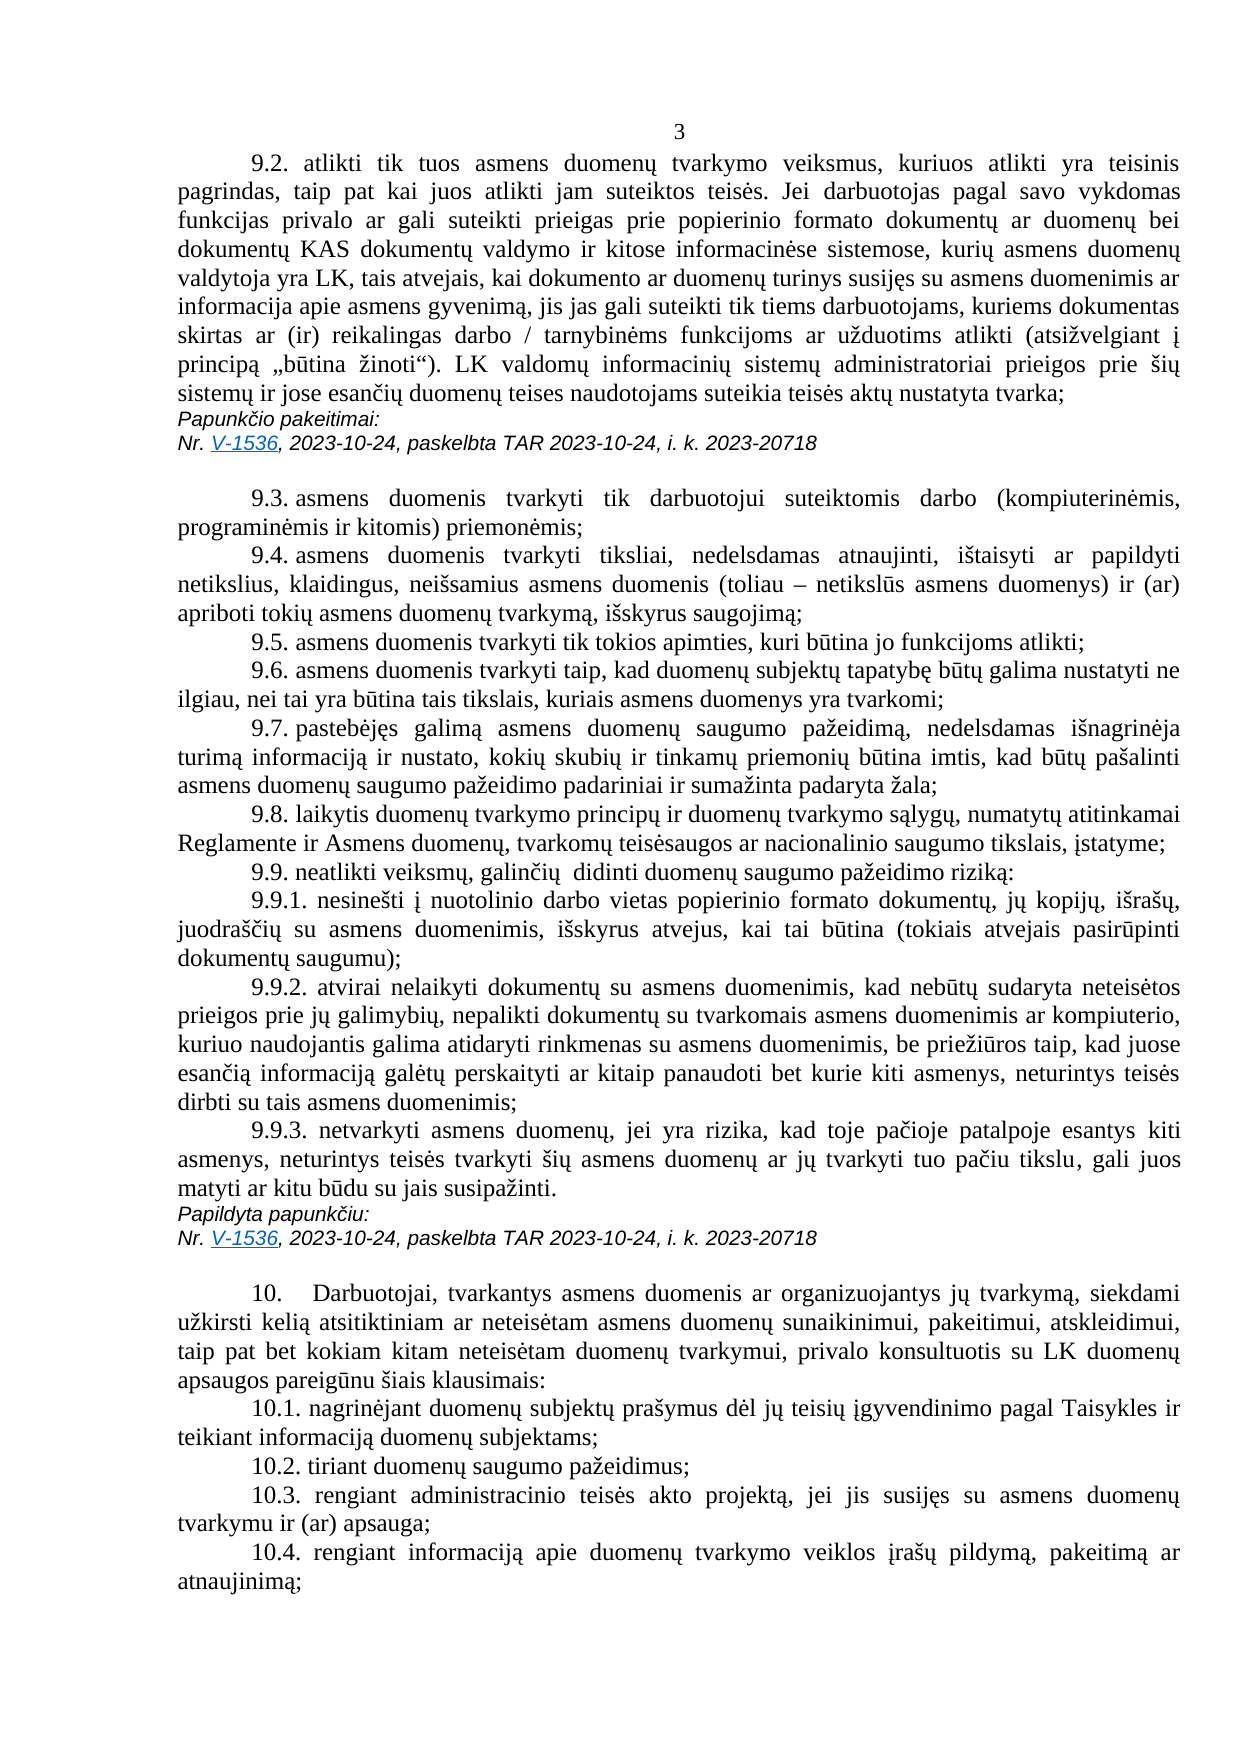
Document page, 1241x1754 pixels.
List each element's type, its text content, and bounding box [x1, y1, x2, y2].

text 10.4. rengiant informaciją apie duomenų tvarkymo veiklos įrašų pildymą, pakeitimą ar atnaujinimą; [177, 1537, 1181, 1595]
text 9.8. laikytis duomenų tvarkymo principų ir duomenų tvarkymo sąlygų, numatytų atitinkamai Reglamente ir Asmens duomenų, tvarkomų teisėsaugos ar nacionalinio saugumo tikslais, įstatyme; [177, 799, 1181, 857]
text 9.7. pastebėjęs galimą asmens duomenų saugumo pažeidimą, nedelsdamas išnagrinėja turimą informaciją ir nustato, kokių skubių ir tinkamų priemonių būtina imtis, kad būtų pašalinti asmens duomenų saugumo pažeidimo padariniai ir sumažinta padaryta žala; [177, 713, 1181, 799]
text 9.9.2. atvirai nelaikyti dokumentų su asmens duomenimis, kad nebūtų sudaryta neteisėtos prieigos prie jų galimybių, nepalikti dokumentų su tvarkomais asmens duomenimis ar kompiuterio, kuriuo naudojantis galima atidaryti rinkmenas su asmens duomenimis, be priežiūros taip, kad juose esančią informaciją galėtų perskaityti ar kitaip panaudoti bet kurie kiti asmenys, neturintys teisės dirbti su tais asmens duomenimis; [177, 972, 1181, 1116]
text 10.1. nagrinėjant duomenų subjektų prašymus dėl jų teisių įgyvendinimo pagal Taisykles ir teikiant informaciją duomenų subjektams; [177, 1393, 1181, 1451]
text Papunkčio pakeitimai: [177, 406, 1181, 430]
text Nr. V-1536, 2023-10-24, paskelbta TAR 2023-10-24, i. k. 2023-20718 [177, 1226, 1181, 1250]
text 9.9.3. netvarkyti asmens duomenų, jei yra rizika, kad toje pačioje patalpoje esantys kiti asmenys, neturintys teisės tvarkyti šių asmens duomenų ar jų tvarkyti tuo pačiu tikslu, gali juos matyti ar kitu būdu su jais susipažinti. [177, 1116, 1181, 1202]
text 10.2. tiriant duomenų saugumo pažeidimus; [177, 1451, 1181, 1480]
text Nr. V-1536, 2023-10-24, paskelbta TAR 2023-10-24, i. k. 2023-20718 [177, 430, 1181, 454]
text 10.3. rengiant administracinio teisės akto projektą, jei jis susijęs su asmens duomenų tvarkymu ir (ar) apsauga; [177, 1480, 1181, 1537]
text 9.3. asmens duomenis tvarkyti tik darbuotojui suteiktomis darbo (kompiuterinėmis, programinėmis ir kitomis) priemonėmis; [177, 483, 1181, 541]
text 9.4. asmens duomenis tvarkyti tiksliai, nedelsdamas atnaujinti, ištaisyti ar papildyti netikslius, klaidingus, neišsamius asmens duomenis (toliau – netikslūs asmens duomenys) ir (ar) apriboti tokių asmens duomenų tvarkymą, išskyrus saugojimą; [177, 541, 1181, 627]
text 9.9.1. nesinešti į nuotolinio darbo vietas popierinio formato dokumentų, jų kopijų, išrašų, juodraščių su asmens duomenimis, išskyrus atvejus, kai tai būtina (tokiais atvejais pasirūpinti dokumentų saugumu); [177, 886, 1181, 972]
text 10. Darbuotojai, tvarkantys asmens duomenis ar organizuojantys jų tvarkymą, siekdami užkirsti kelią atsitiktiniam ar neteisėtam asmens duomenų sunaikinimui, pakeitimui, atskleidimui, taip pat bet kokiam kitam neteisėtam duomenų tvarkymui, privalo konsultuotis su LK duomenų apsaugos pareigūnu šiais klausimais: [177, 1278, 1181, 1393]
text 9.6. asmens duomenis tvarkyti taip, kad duomenų subjektų tapatybę būtų galima nustatyti ne ilgiau, nei tai yra būtina tais tikslais, kuriais asmens duomenys yra tvarkomi; [177, 656, 1181, 713]
text 9.9. neatlikti veiksmų, galinčių didinti duomenų saugumo pažeidimo riziką: [177, 857, 1181, 886]
text 9.5. asmens duomenis tvarkyti tik tokios apimties, kuri būtina jo funkcijoms atlikti; [177, 627, 1181, 656]
text 9.2. atlikti tik tuos asmens duomenų tvarkymo veiksmus, kuriuos atlikti yra teisinis pagrindas, taip pat kai juos atlikti jam suteiktos teisės. Jei darbuotojas pagal savo vykdomas funkcijas privalo ar gali suteikti prieigas prie popierinio formato dokumentų ar duomenų bei dokumentų KAS dokumentų valdymo ir kitose informacinėse sistemose, kurių asmens duomenų valdytoja yra LK, tais atvejais, kai dokumento ar duomenų turinys susijęs su asmens duomenimis ar informacija apie asmens gyvenimą, jis jas gali suteikti tik tiems darbuotojams, kuriems dokumentas skirtas ar (ir) reikalingas darbo / tarnybinėms funkcijoms ar užduotims atlikti (atsižvelgiant į principą „būtina žinoti“). LK valdomų informacinių sistemų administratoriai prieigos prie šių sistemų ir jose esančių duomenų teises naudotojams suteikia teisės aktų nustatyta tvarka; [177, 148, 1181, 406]
text Papildyta papunkčiu: [177, 1202, 1181, 1226]
